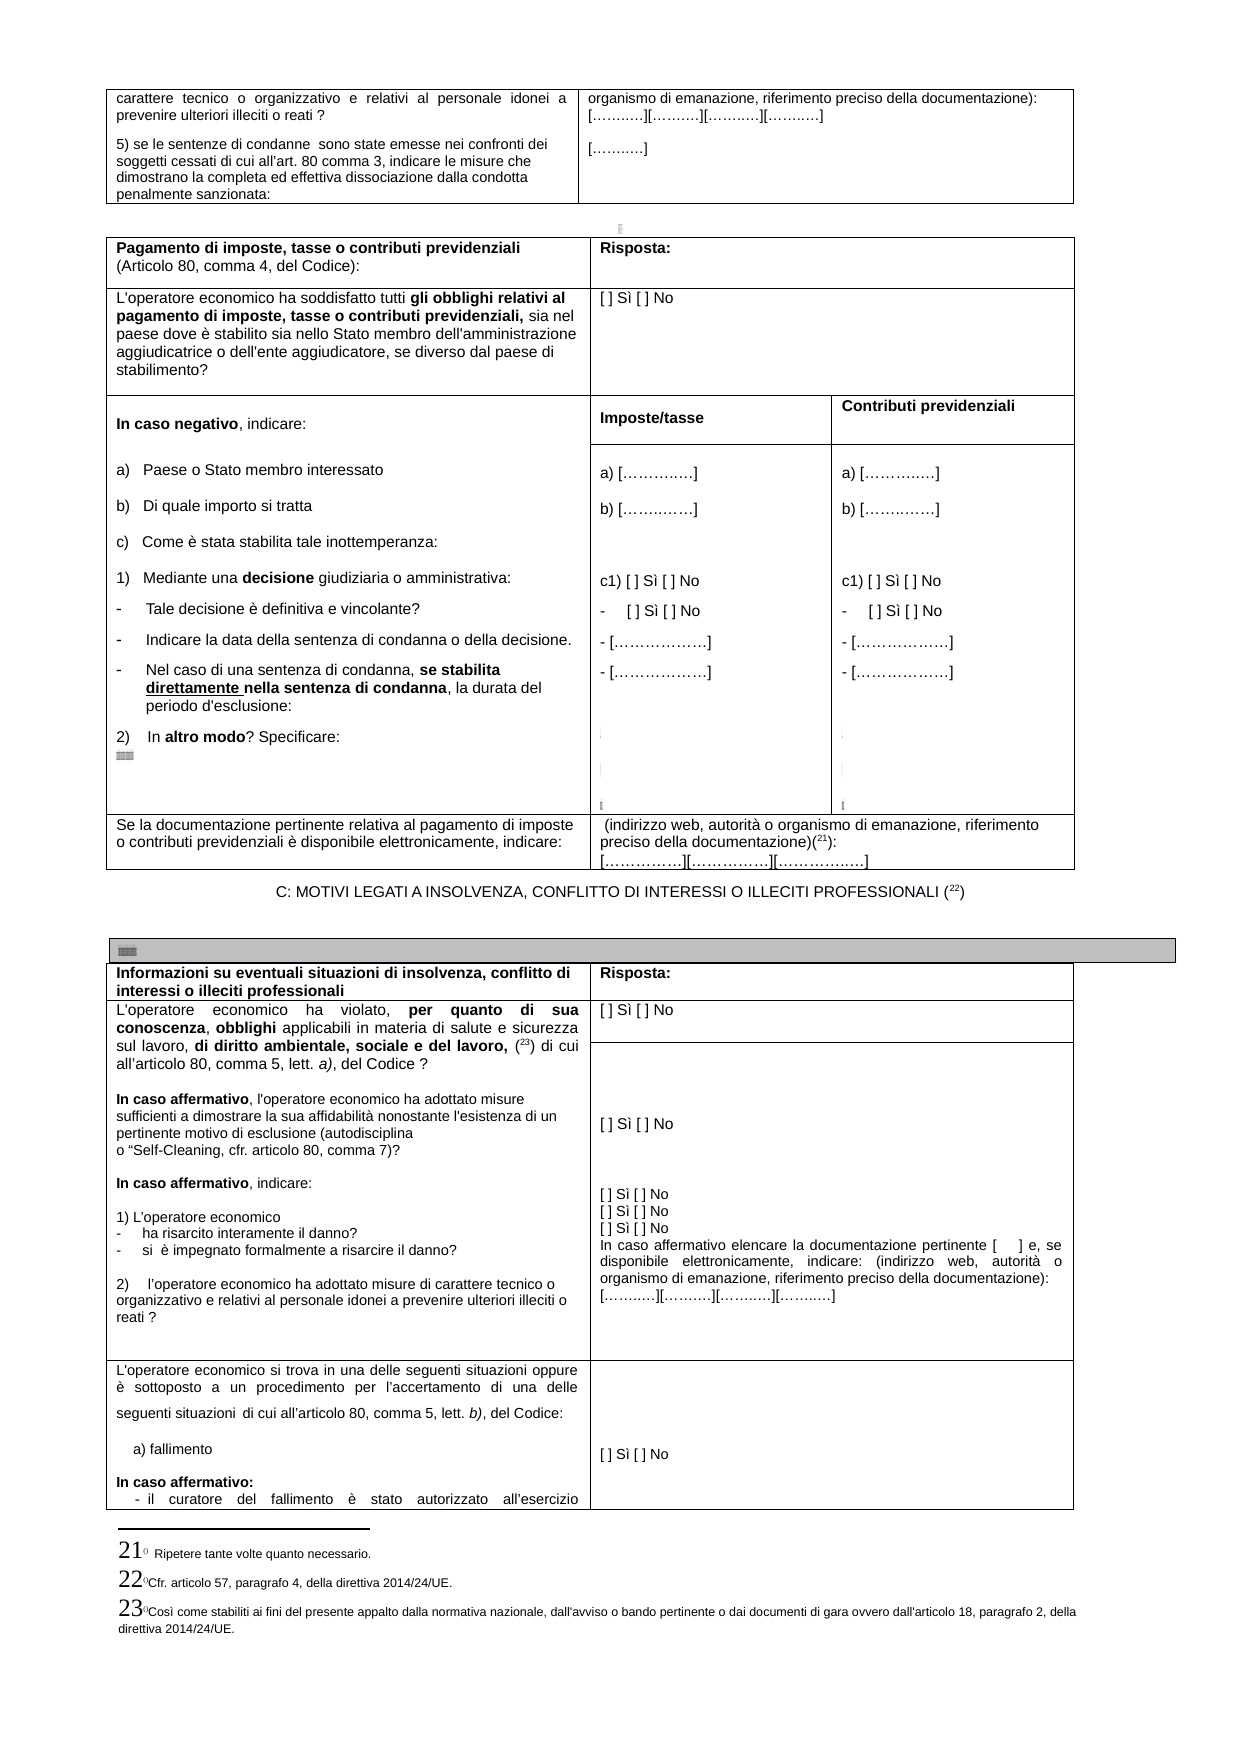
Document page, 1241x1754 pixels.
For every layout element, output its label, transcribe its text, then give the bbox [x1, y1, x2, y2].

table_cell a) [………..…] b) [……..……] c1) [ ] Sì [ ] No - [ ] Sì [ ] No - [………………] - [………………] c2) [………….…] d) [ ] Sì [ ] No In caso affermativo, fornire informazioni dettagliate: [……] [591, 445, 831, 814]
table_cell Imposte/tasse [591, 396, 831, 444]
table_cell [ ] Sì [ ] No [591, 289, 1074, 395]
table_cell Se la documentazione pertinente relativa al pagamento di imposte o contributi previdenziali è disponibile elettronicamente, indicare: [107, 815, 590, 869]
table_header Informazioni su eventuali situazioni di insolvenza, conflitto di interessi o illeciti professionali [107, 964, 590, 1000]
table_cell L'operatore economico si trova in una delle seguenti situazioni oppure è sottoposto a un procedimento per l’accertamento di una delle seguenti situazioni di cui all’articolo 80, comma 5, lett. b), del Codice: a) fallimento In caso affermativo: il curatore del fallimento è stato autorizzato all’esercizio [107, 1361, 590, 1509]
text B: MOTIVI LEGATI AL PAGAMENTO DI IMPOSTE O CONTRIBUTI PREVIDENZIALI [118, 221, 1122, 237]
table_header Pagamento di imposte, tasse o contributi previdenziali (Articolo 80, comma 4, del Codice): [107, 238, 590, 288]
table_cell a) [………..…] b) [……..……] c1) [ ] Sì [ ] No - [ ] Sì [ ] No - [………………] - [………………] c2) [………….…] d) [ ] Sì [ ] No In caso affermativo, fornire informazioni dettagliate: [……] [832, 445, 1074, 814]
table_cell [ ] Sì [ ] No [591, 1361, 1073, 1509]
table_header Risposta: [591, 238, 1074, 288]
table_cell L'operatore economico ha soddisfatto tutti gli obblighi relativi al pagamento di imposte, tasse o contributi previdenziali, sia nel paese dove è stabilito sia nello Stato membro dell'amministrazione aggiudicatrice o dell'ente aggiudicatore, se diverso dal paese di stabilimento? [107, 289, 590, 395]
table_cell Contributi previdenziali [832, 396, 1074, 444]
table_cell L'operatore economico ha violato, per quanto di sua conoscenza, obblighi applicabili in materia di salute e sicurezza sul lavoro, di diritto ambientale, sociale e del lavoro, () di cui all’articolo 80, comma 5, lett. a), del Codice ? In caso affermativo, l'operatore economico ha adottato misure sufficienti a dimostrare la sua affidabilità nonostante l'esistenza di un pertinente motivo di esclusione (autodisciplina o “Self-Cleaning, cfr. articolo 80, comma 7)? In caso affermativo, indicare: 1) L’operatore economico - ha risarcito interamente il danno? - si è impegnato formalmente a risarcire il danno? 2) l’operatore economico ha adottato misure di carattere tecnico o organizzativo e relativi al personale idonei a prevenire ulteriori illeciti o reati ? [107, 1001, 590, 1360]
table_cell carattere tecnico o organizzativo e relativi al personale idonei a prevenire ulteriori illeciti o reati ? 5) se le sentenze di condanne sono state emesse nei confronti dei soggetti cessati di cui all’art. 80 comma 3, indicare le misure che dimostrano la completa ed effettiva dissociazione dalla condotta penalmente sanzionata: [107, 90, 578, 203]
table_cell (indirizzo web, autorità o organismo di emanazione, riferimento preciso della documentazione)(): [……………][……………][…………..…] [591, 815, 1074, 869]
text ()Cfr. articolo 57, paragrafo 4, della direttiva 2014/24/UE. [118, 1564, 1122, 1593]
table_cell In caso negativo, indicare: a) Paese o Stato membro interessato b) Di quale importo si tratta c) Come è stata stabilita tale inottemperanza: 1) Mediante una decisione giudiziaria o amministrativa: Tale decisione è definitiva e vincolante? Indicare la data della sentenza di condanna o della decisione. Nel caso di una sentenza di condanna, se stabilita direttamente nella sentenza di condanna, la durata del periodo d'esclusione: 2) In altro modo? Specificare: d) L'operatore economico ha ottemperato od ottempererà ai suoi obblighi, pagando o impegnandosi in modo vincolante a pagare le imposte, le tasse o i contributi previdenziali dovuti, compresi eventuali interessi o multe, avendo effettuato il pagamento o formalizzato l’impegno prima della scadenza del termine per la presentazione della domanda (articolo 80 comma 4, ultimo periodo, del Codice)? [107, 396, 590, 814]
title C: motivi legati a insolvenza, conflitto di interessi o illeciti professionali () [118, 883, 1122, 901]
table_header Risposta: [591, 964, 1073, 1000]
table_cell organismo di emanazione, riferimento preciso della documentazione): [……..…][…….…][……..…][……..…] [……..…] [579, 90, 1073, 203]
text Si noti che ai fini del presente appalto alcuni dei motivi di esclusione elencati di seguito potrebbero essere stati oggetto di una definizione più precisa nel diritto nazionale, nell'avviso o bando pertinente o nei documenti di gara. Il diritto nazionale può ad esempio prevedere che nel concetto di "grave illecito professionale" rientrino forme diverse di condotta. [110, 939, 1175, 962]
table_cell [ ] Sì [ ] No [591, 1001, 1073, 1042]
table_cell [ ] Sì [ ] No [ ] Sì [ ] No [ ] Sì [ ] No [ ] Sì [ ] No In caso affermativo elencare la documentazione pertinente [ ] e, se disponibile elettronicamente, indicare: (indirizzo web, autorità o organismo di emanazione, riferimento preciso della documentazione): [……..…][…….…][……..…][……..…] [591, 1043, 1073, 1360]
